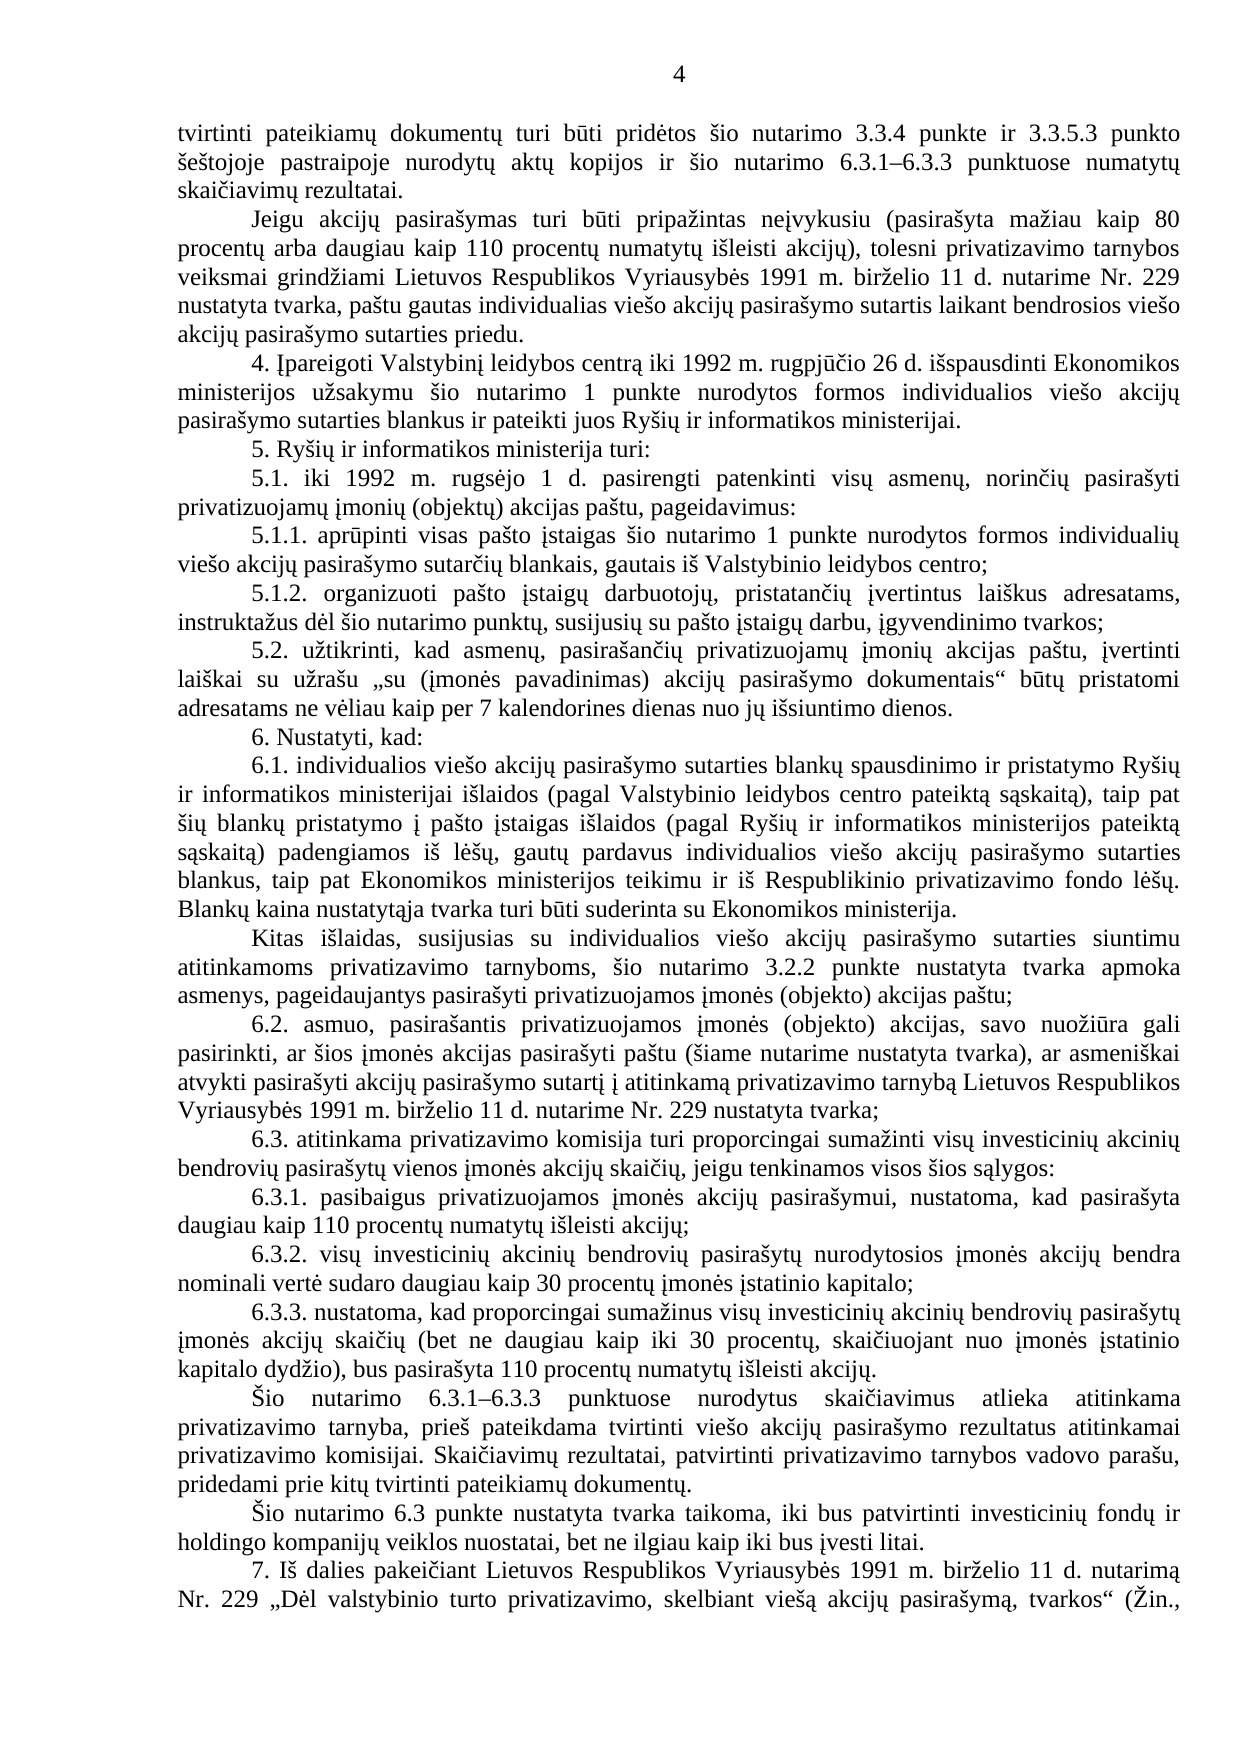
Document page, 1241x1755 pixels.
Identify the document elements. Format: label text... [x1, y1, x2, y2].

text 6.3. atitinkama privatizavimo komisija turi proporcingai sumažinti visų investicinių akcinių bendrovių pasirašytų vienos įmonės akcijų skaičių, jeigu tenkinamos visos šios sąlygos: [177, 1124, 1181, 1182]
text 5.1. iki 1992 m. rugsėjo 1 d. pasirengti patenkinti visų asmenų, norinčių pasirašyti privatizuojamų įmonių (objektų) akcijas paštu, pageidavimus: [177, 463, 1181, 521]
text 6.3.3. nustatoma, kad proporcingai sumažinus visų investicinių akcinių bendrovių pasirašytų įmonės akcijų skaičių (bet ne daugiau kaip iki 30 procentų, skaičiuojant nuo įmonės įstatinio kapitalo dydžio), bus pasirašyta 110 procentų numatytų išleisti akcijų. [177, 1297, 1181, 1383]
text tvirtinti pateikiamų dokumentų turi būti pridėtos šio nutarimo 3.3.4 punkte ir 3.3.5.3 punkto šeštojoje pastraipoje nurodytų aktų kopijos ir šio nutarimo 6.3.1–6.3.3 punktuose numatytų skaičiavimų rezultatai. [177, 118, 1181, 204]
text 6.3.1. pasibaigus privatizuojamos įmonės akcijų pasirašymui, nustatoma, kad pasirašyta daugiau kaip 110 procentų numatytų išleisti akcijų; [177, 1182, 1181, 1239]
text 6.1. individualios viešo akcijų pasirašymo sutarties blankų spausdinimo ir pristatymo Ryšių ir informatikos ministerijai išlaidos (pagal Valstybinio leidybos centro pateiktą sąskaitą), taip pat šių blankų pristatymo į pašto įstaigas išlaidos (pagal Ryšių ir informatikos ministerijos pateiktą sąskaitą) padengiamos iš lėšų, gautų pardavus individualios viešo akcijų pasirašymo sutarties blankus, taip pat Ekonomikos ministerijos teikimu ir iš Respublikinio privatizavimo fondo lėšų. Blankų kaina nustatytąja tvarka turi būti suderinta su Ekonomikos ministerija. [177, 751, 1181, 923]
text 7. Iš dalies pakeičiant Lietuvos Respublikos Vyriausybės 1991 m. birželio 11 d. nutarimą Nr. 229 „Dėl valstybinio turto privatizavimo, skelbiant viešą akcijų pasirašymą, tvarkos“ (Žin., [177, 1556, 1181, 1613]
text Jeigu akcijų pasirašymas turi būti pripažintas neįvykusiu (pasirašyta mažiau kaip 80 procentų arba daugiau kaip 110 procentų numatytų išleisti akcijų), tolesni privatizavimo tarnybos veiksmai grindžiami Lietuvos Respublikos Vyriausybės 1991 m. birželio 11 d. nutarime Nr. 229 nustatyta tvarka, paštu gautas individualias viešo akcijų pasirašymo sutartis laikant bendrosios viešo akcijų pasirašymo sutarties priedu. [177, 204, 1181, 348]
text 5.2. užtikrinti, kad asmenų, pasirašančių privatizuojamų įmonių akcijas paštu, įvertinti laiškai su užrašu „su (įmonės pavadinimas) akcijų pasirašymo dokumentais“ būtų pristatomi adresatams ne vėliau kaip per 7 kalendorines dienas nuo jų išsiuntimo dienos. [177, 636, 1181, 722]
text 6. Nustatyti, kad: [177, 722, 1181, 751]
text 5. Ryšių ir informatikos ministerija turi: [177, 434, 1181, 463]
text 6.3.2. visų investicinių akcinių bendrovių pasirašytų nurodytosios įmonės akcijų bendra nominali vertė sudaro daugiau kaip 30 procentų įmonės įstatinio kapitalo; [177, 1239, 1181, 1297]
text 6.2. asmuo, pasirašantis privatizuojamos įmonės (objekto) akcijas, savo nuožiūra gali pasirinkti, ar šios įmonės akcijas pasirašyti paštu (šiame nutarime nustatyta tvarka), ar asmeniškai atvykti pasirašyti akcijų pasirašymo sutartį į atitinkamą privatizavimo tarnybą Lietuvos Respublikos Vyriausybės 1991 m. birželio 11 d. nutarime Nr. 229 nustatyta tvarka; [177, 1009, 1181, 1124]
text Šio nutarimo 6.3.1–6.3.3 punktuose nurodytus skaičiavimus atlieka atitinkama privatizavimo tarnyba, prieš pateikdama tvirtinti viešo akcijų pasirašymo rezultatus atitinkamai privatizavimo komisijai. Skaičiavimų rezultatai, patvirtinti privatizavimo tarnybos vadovo parašu, pridedami prie kitų tvirtinti pateikiamų dokumentų. [177, 1383, 1181, 1498]
text 5.1.2. organizuoti pašto įstaigų darbuotojų, pristatančių įvertintus laiškus adresatams, instruktažus dėl šio nutarimo punktų, susijusių su pašto įstaigų darbu, įgyvendinimo tvarkos; [177, 578, 1181, 636]
text Šio nutarimo 6.3 punkte nustatyta tvarka taikoma, iki bus patvirtinti investicinių fondų ir holdingo kompanijų veiklos nuostatai, bet ne ilgiau kaip iki bus įvesti litai. [177, 1498, 1181, 1556]
text Kitas išlaidas, susijusias su individualios viešo akcijų pasirašymo sutarties siuntimu atitinkamoms privatizavimo tarnyboms, šio nutarimo 3.2.2 punkte nustatyta tvarka apmoka asmenys, pageidaujantys pasirašyti privatizuojamos įmonės (objekto) akcijas paštu; [177, 923, 1181, 1009]
text 4. Įpareigoti Valstybinį leidybos centrą iki 1992 m. rugpjūčio 26 d. išspausdinti Ekonomikos ministerijos užsakymu šio nutarimo 1 punkte nurodytos formos individualios viešo akcijų pasirašymo sutarties blankus ir pateikti juos Ryšių ir informatikos ministerijai. [177, 348, 1181, 434]
text 5.1.1. aprūpinti visas pašto įstaigas šio nutarimo 1 punkte nurodytos formos individualių viešo akcijų pasirašymo sutarčių blankais, gautais iš Valstybinio leidybos centro; [177, 521, 1181, 578]
